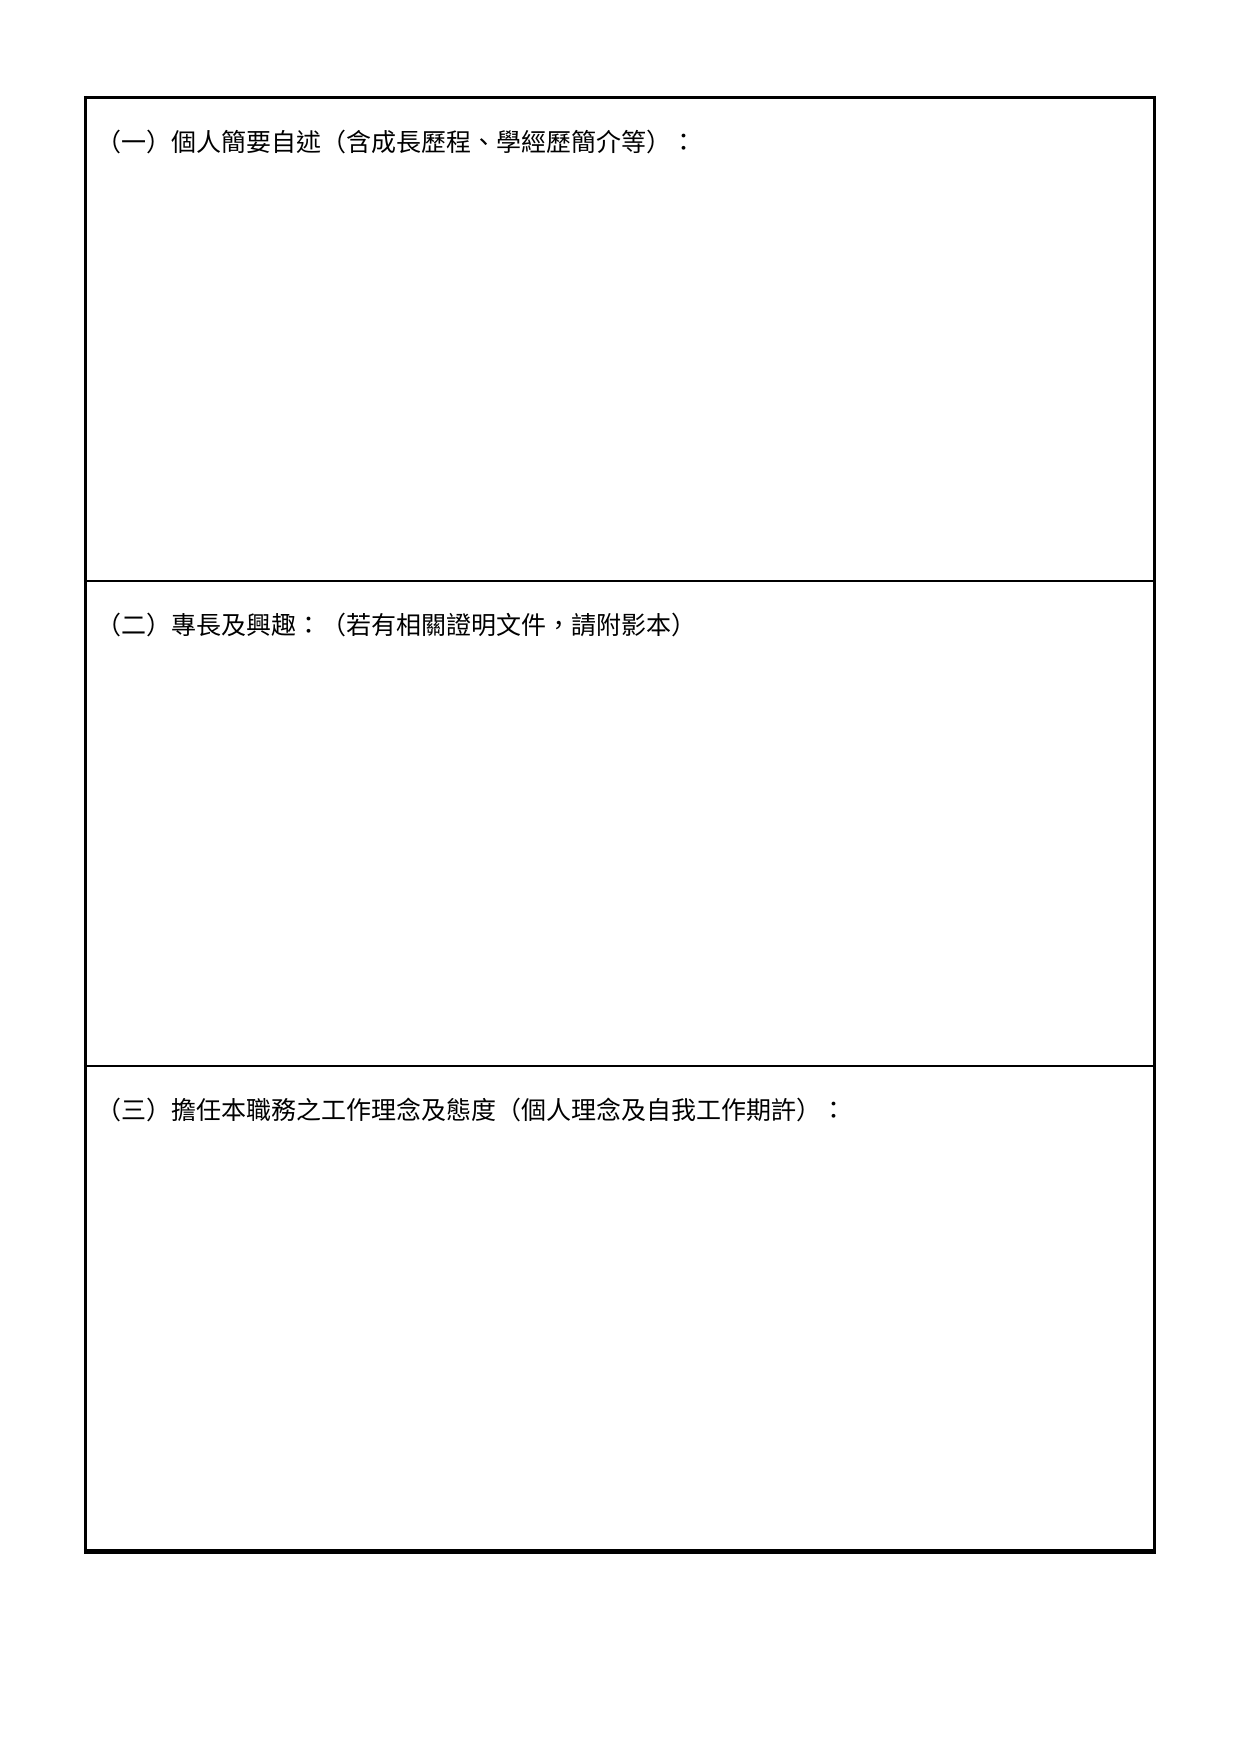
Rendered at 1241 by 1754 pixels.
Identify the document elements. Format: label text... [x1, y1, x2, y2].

table_cell （二）專長及興趣：（若有相關證明文件，請附影本） [87, 582, 1153, 1064]
table_cell （三）擔任本職務之工作理念及態度（個人理念及自我工作期許）： [87, 1067, 1153, 1549]
table_header （一）個人簡要自述（含成長歷程、學經歷簡介等）： [87, 99, 1153, 580]
